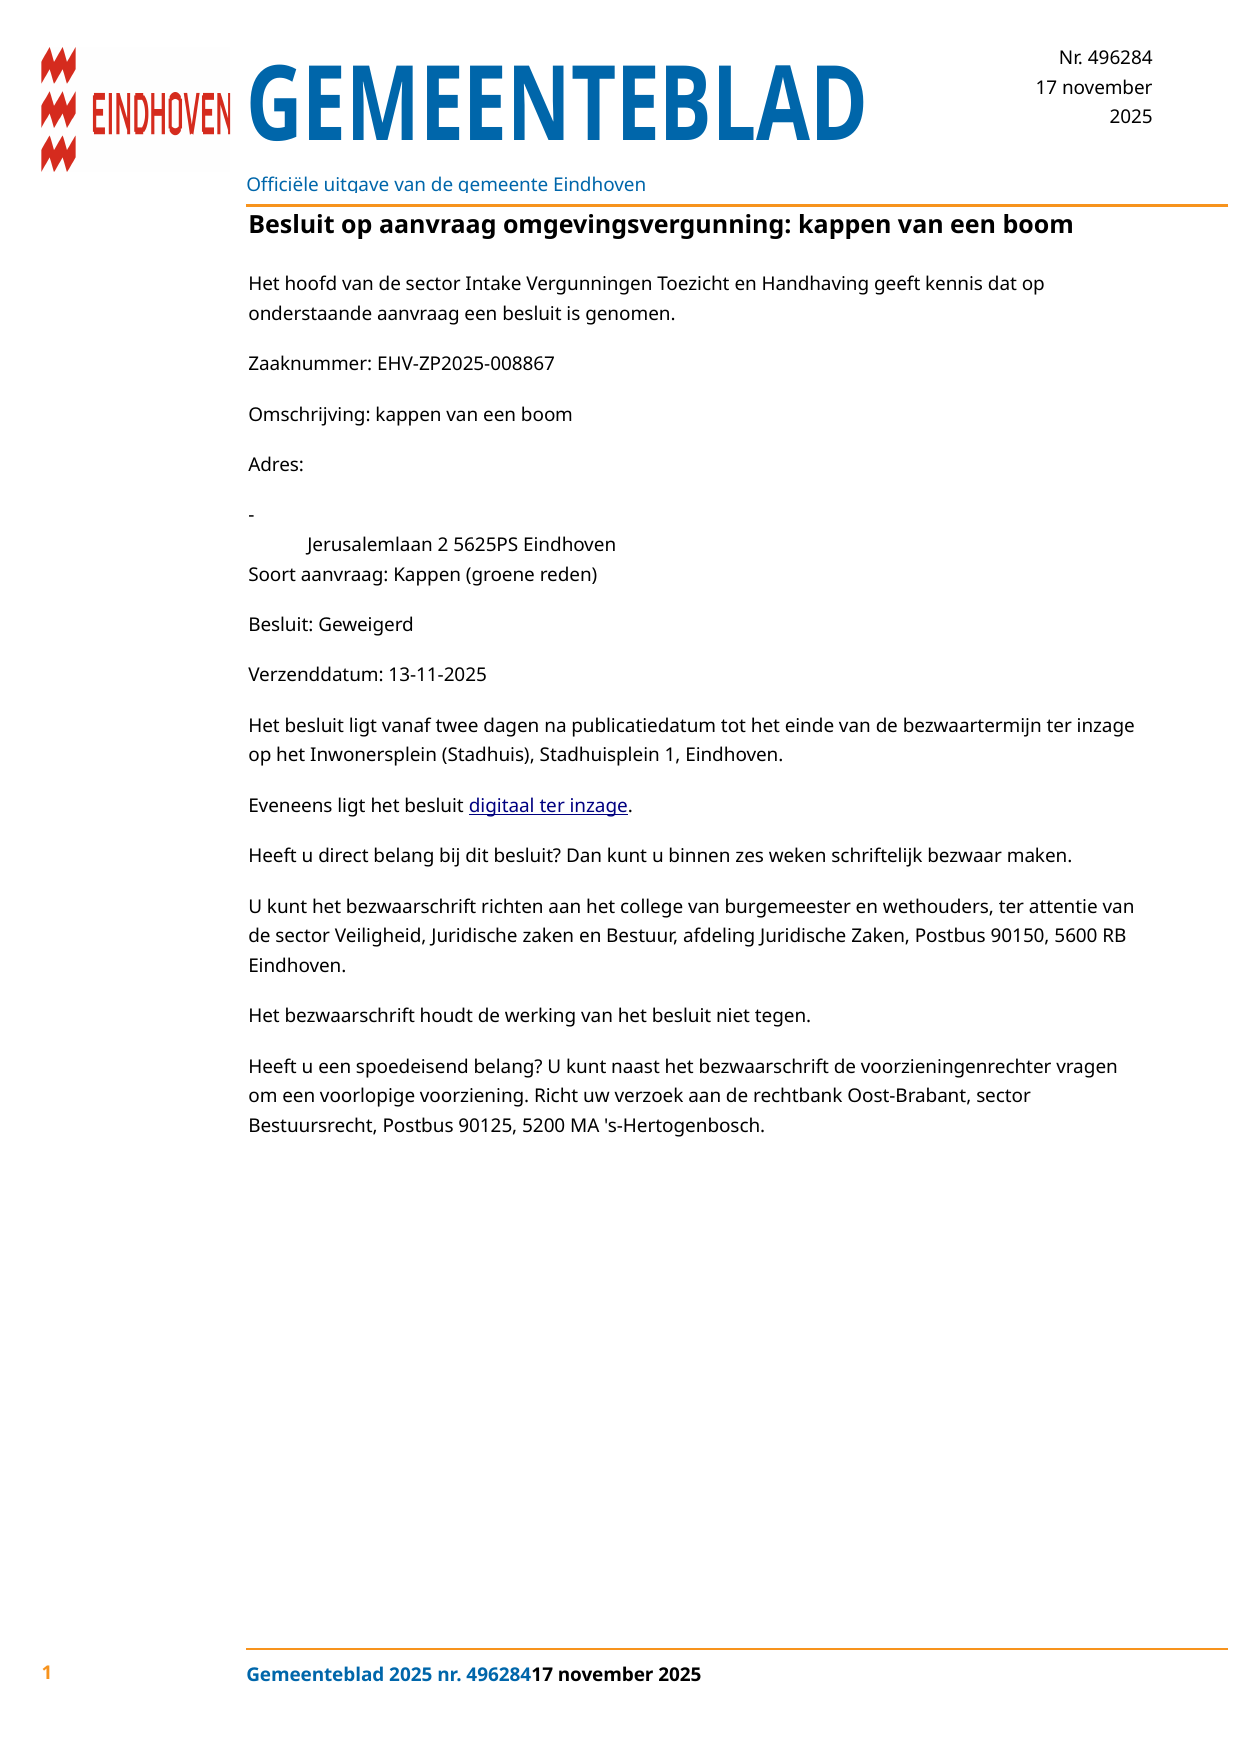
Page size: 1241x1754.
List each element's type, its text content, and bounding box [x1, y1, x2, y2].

text Verzenddatum: 13-11-2025 [248, 662, 1152, 687]
picture [41, 47, 231, 172]
text Adres: [248, 451, 1152, 477]
text Het bezwaarschrift houdt de werking van het besluit niet tegen. [248, 1002, 1152, 1028]
text U kunt het bezwaarschrift richten aan het college van burgemeester en wethouders, ter attentie van de sector Veiligheid, Juridische zaken en Bestuur, afdeling Juridische Zaken, Postbus 90150, 5600 RB Eindhoven. [248, 893, 1152, 978]
text Soort aanvraag: Kappen (groene reden) [248, 561, 1152, 586]
text Heeft u een spoedeisend belang? U kunt naast het bezwaarschrift de voorzieningenrechter vragen om een voorlopige voorziening. Richt uw verzoek aan de rechtbank Oost-Brabant, sector Bestuursrecht, Postbus 90125, 5200 MA 's-Hertogenbosch. [248, 1053, 1152, 1138]
text Het besluit ligt vanaf twee dagen na publicatiedatum tot het einde van de bezwaartermijn ter inzage op het Inwonersplein (Stadhuis), Stadhuisplein 1, Eindhoven. [248, 712, 1152, 767]
text Besluit op aanvraag omgevingsvergunning: kappen van een boom [248, 207, 1152, 241]
text Omschrijving: kappen van een boom [248, 401, 1152, 426]
text Eveneens ligt het besluit digitaal ter inzage. [248, 792, 1152, 818]
text Heeft u direct belang bij dit besluit? Dan kunt u binnen zes weken schriftelijk bezwaar maken. [248, 842, 1152, 868]
text Het hoofd van de sector Intake Vergunningen Toezicht en Handhaving geeft kennis dat op onderstaande aanvraag een besluit is genomen. [248, 270, 1152, 326]
text Zaaknummer: EHV-ZP2025-008867 [248, 350, 1152, 376]
list Jerusalemlaan 2 5625PS Eindhoven [248, 531, 1152, 557]
text Besluit: Geweigerd [248, 611, 1152, 637]
